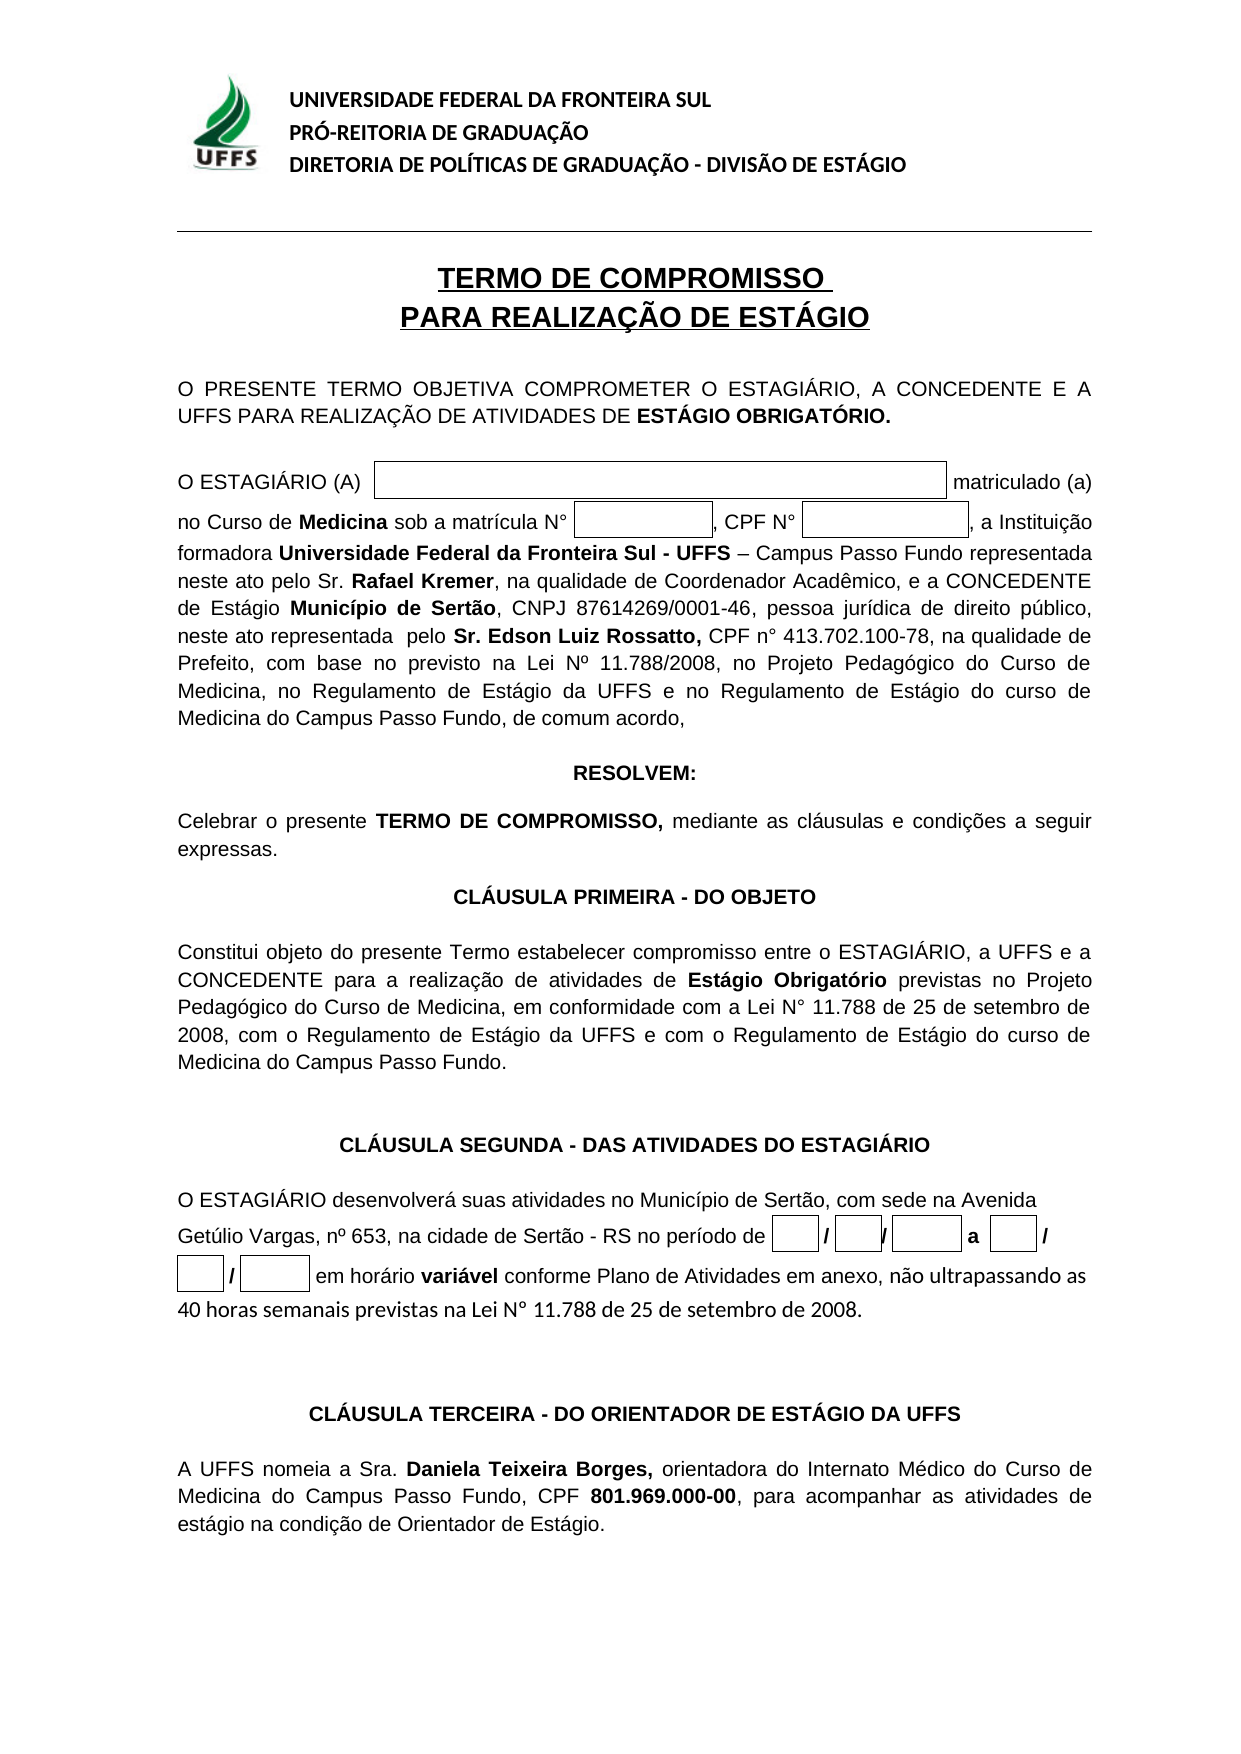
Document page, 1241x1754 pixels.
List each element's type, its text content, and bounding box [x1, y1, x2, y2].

text CLÁUSULA TERCEIRA - DO ORIENTADOR DE ESTÁGIO DA UFFS [177, 1402, 1092, 1426]
text Constitui objeto do presente Termo estabelecer compromisso entre o ESTAGIÁRIO, a UFFS e a CONCEDENTE para a realização de atividades de Estágio Obrigatório previstas no Projeto Pedagógico do Curso de Medicina, em conformidade com a Lei N° 11.788 de 25 de setembro de 2008, com o Regulamento de Estágio da UFFS e com o Regulamento de Estágio do curso de Medicina do Campus Passo Fundo. [177, 940, 1092, 1074]
text A UFFS nomeia a Sra. Daniela Teixeira Borges, orientadora do Internato Médico do Curso de Medicina do Campus Passo Fundo, CPF 801.969.000-00, para acompanhar as atividades de estágio na condição de Orientador de Estágio. [177, 1457, 1092, 1536]
text RESOLVEM: [177, 761, 1092, 785]
text O ESTAGIÁRIO (A) matriculado (a) no Curso de Medicina sob a matrícula N° , CPF N° , a Instituição formadora Universidade Federal da Fronteira Sul - UFFS – Campus Passo Fundo representada neste ato pelo Sr. Rafael Kremer, na qualidade de Coordenador Acadêmico, e a CONCEDENTE de Estágio Município de Sertão, CNPJ 87614269/0001-46, pessoa jurídica de direito público, neste ato representada pelo Sr. Edson Luiz Rossatto, CPF n° 413.702.100-78, na qualidade de Prefeito, com base no previsto na Lei Nº 11.788/2008, no Projeto Pedagógico do Curso de Medicina, no Regulamento de Estágio da UFFS e no Regulamento de Estágio do curso de Medicina do Campus Passo Fundo, de comum acordo, [177, 461, 1092, 730]
text CLÁUSULA PRIMEIRA - DO OBJETO [177, 885, 1092, 909]
text CLÁUSULA SEGUNDA - DAS ATIVIDADES DO ESTAGIÁRIO [177, 1133, 1092, 1157]
text TERMO DE COMPROMISSO [177, 261, 1092, 295]
text O ESTAGIÁRIO desenvolverá suas atividades no Município de Sertão, com sede na Avenida Getúlio Vargas, nº 653, na cidade de Sertão - RS no período de / / a / / em horário variável conforme Plano de Atividades em anexo, não ultrapassando as 40 horas semanais previstas na Lei Nº 11.788 de 25 de setembro de 2008. [177, 1188, 1092, 1324]
text Celebrar o presente TERMO DE COMPROMISSO, mediante as cláusulas e condições a seguir expressas. [177, 809, 1092, 861]
text PARA REALIZAÇÃO DE ESTÁGIO [177, 300, 1092, 333]
text O PRESENTE TERMO OBJETIVA COMPROMETER O ESTAGIÁRIO, A CONCEDENTE E A UFFS PARA REALIZAÇÃO DE ATIVIDADES DE ESTÁGIO OBRIGATÓRIO. [177, 377, 1092, 428]
picture [177, 73, 276, 174]
